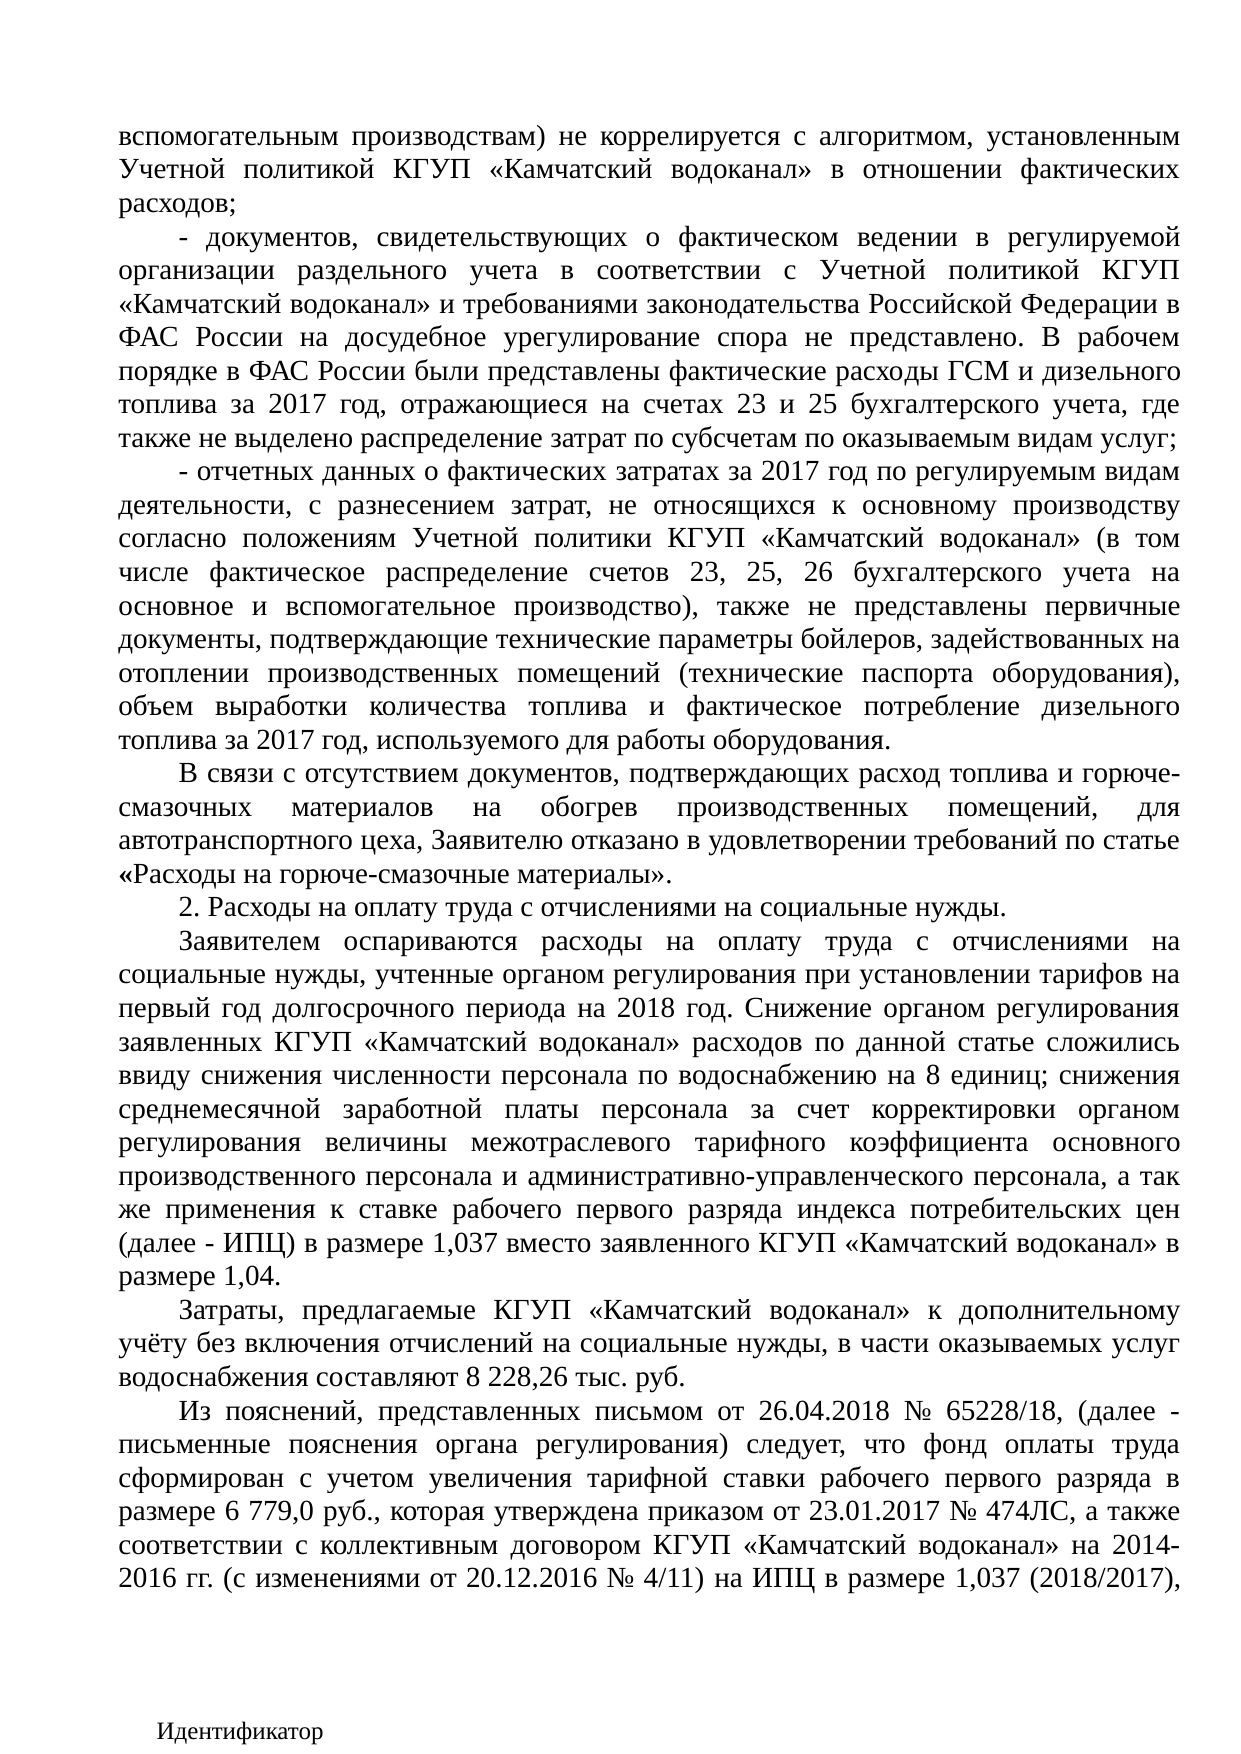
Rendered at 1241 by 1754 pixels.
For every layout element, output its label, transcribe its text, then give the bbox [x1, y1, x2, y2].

text вспомогательным производствам) не коррелируется с алгоритмом, установленным Учетной политикой КГУП «Камчатский водоканал» в отношении фактических расходов; [118, 118, 1181, 219]
text Затраты, предлагаемые КГУП «Камчатский водоканал» к дополнительному учёту без включения отчислений на социальные нужды, в части оказываемых услуг водоснабжения составляют 8 228,26 тыс. руб. [118, 1292, 1181, 1393]
text 2. Расходы на оплату труда с отчислениями на социальные нужды. [118, 889, 1181, 923]
text Заявителем оспариваются расходы на оплату труда с отчислениями на социальные нужды, учтенные органом регулирования при установлении тарифов на первый год долгосрочного периода на 2018 год. Снижение органом регулирования заявленных КГУП «Камчатский водоканал» расходов по данной статье сложились ввиду снижения численности персонала по водоснабжению на 8 единиц; снижения среднемесячной заработной платы персонала за счет корректировки органом регулирования величины межотраслевого тарифного коэффициента основного производственного персонала и административно-управленческого персонала, а так же применения к ставке рабочего первого разряда индекса потребительских цен (далее - ИПЦ) в размере 1,037 вместо заявленного КГУП «Камчатский водоканал» в размере 1,04. [118, 923, 1181, 1292]
text - отчетных данных о фактических затратах за 2017 год по регулируемым видам деятельности, с разнесением затрат, не относящихся к основному производству согласно положениям Учетной политики КГУП «Камчатский водоканал» (в том числе фактическое распределение счетов 23, 25, 26 бухгалтерского учета на основное и вспомогательное производство), также не представлены первичные документы, подтверждающие технические параметры бойлеров, задействованных на отоплении производственных помещений (технические паспорта оборудования), объем выработки количества топлива и фактическое потребление дизельного топлива за 2017 год, используемого для работы оборудования. [118, 453, 1181, 755]
text В связи с отсутствием документов, подтверждающих расход топлива и горюче-смазочных материалов на обогрев производственных помещений, для автотранспортного цеха, Заявителю отказано в удовлетворении требований по статье «Расходы на горюче-смазочные материалы». [118, 755, 1181, 889]
text - документов, свидетельствующих о фактическом ведении в регулируемой организации раздельного учета в соответствии с Учетной политикой КГУП «Камчатский водоканал» и требованиями законодательства Российской Федерации в ФАС России на досудебное урегулирование спора не представлено. В рабочем порядке в ФАС России были представлены фактические расходы ГСМ и дизельного топлива за 2017 год, отражающиеся на счетах 23 и 25 бухгалтерского учета, где также не выделено распределение затрат по субсчетам по оказываемым видам услуг; [118, 219, 1181, 453]
text Из пояснений, представленных письмом от 26.04.2018 № 65228/18, (далее - письменные пояснения органа регулирования) следует, что фонд оплаты труда сформирован с учетом увеличения тарифной ставки рабочего первого разряда в размере 6 779,0 руб., которая утверждена приказом от 23.01.2017 № 474ЛС, а также соответствии с коллективным договором КГУП «Камчатский водоканал» на 2014-2016 гг. (с изменениями от 20.12.2016 № 4/11) на ИПЦ в размере 1,037 (2018/2017), [118, 1393, 1181, 1594]
